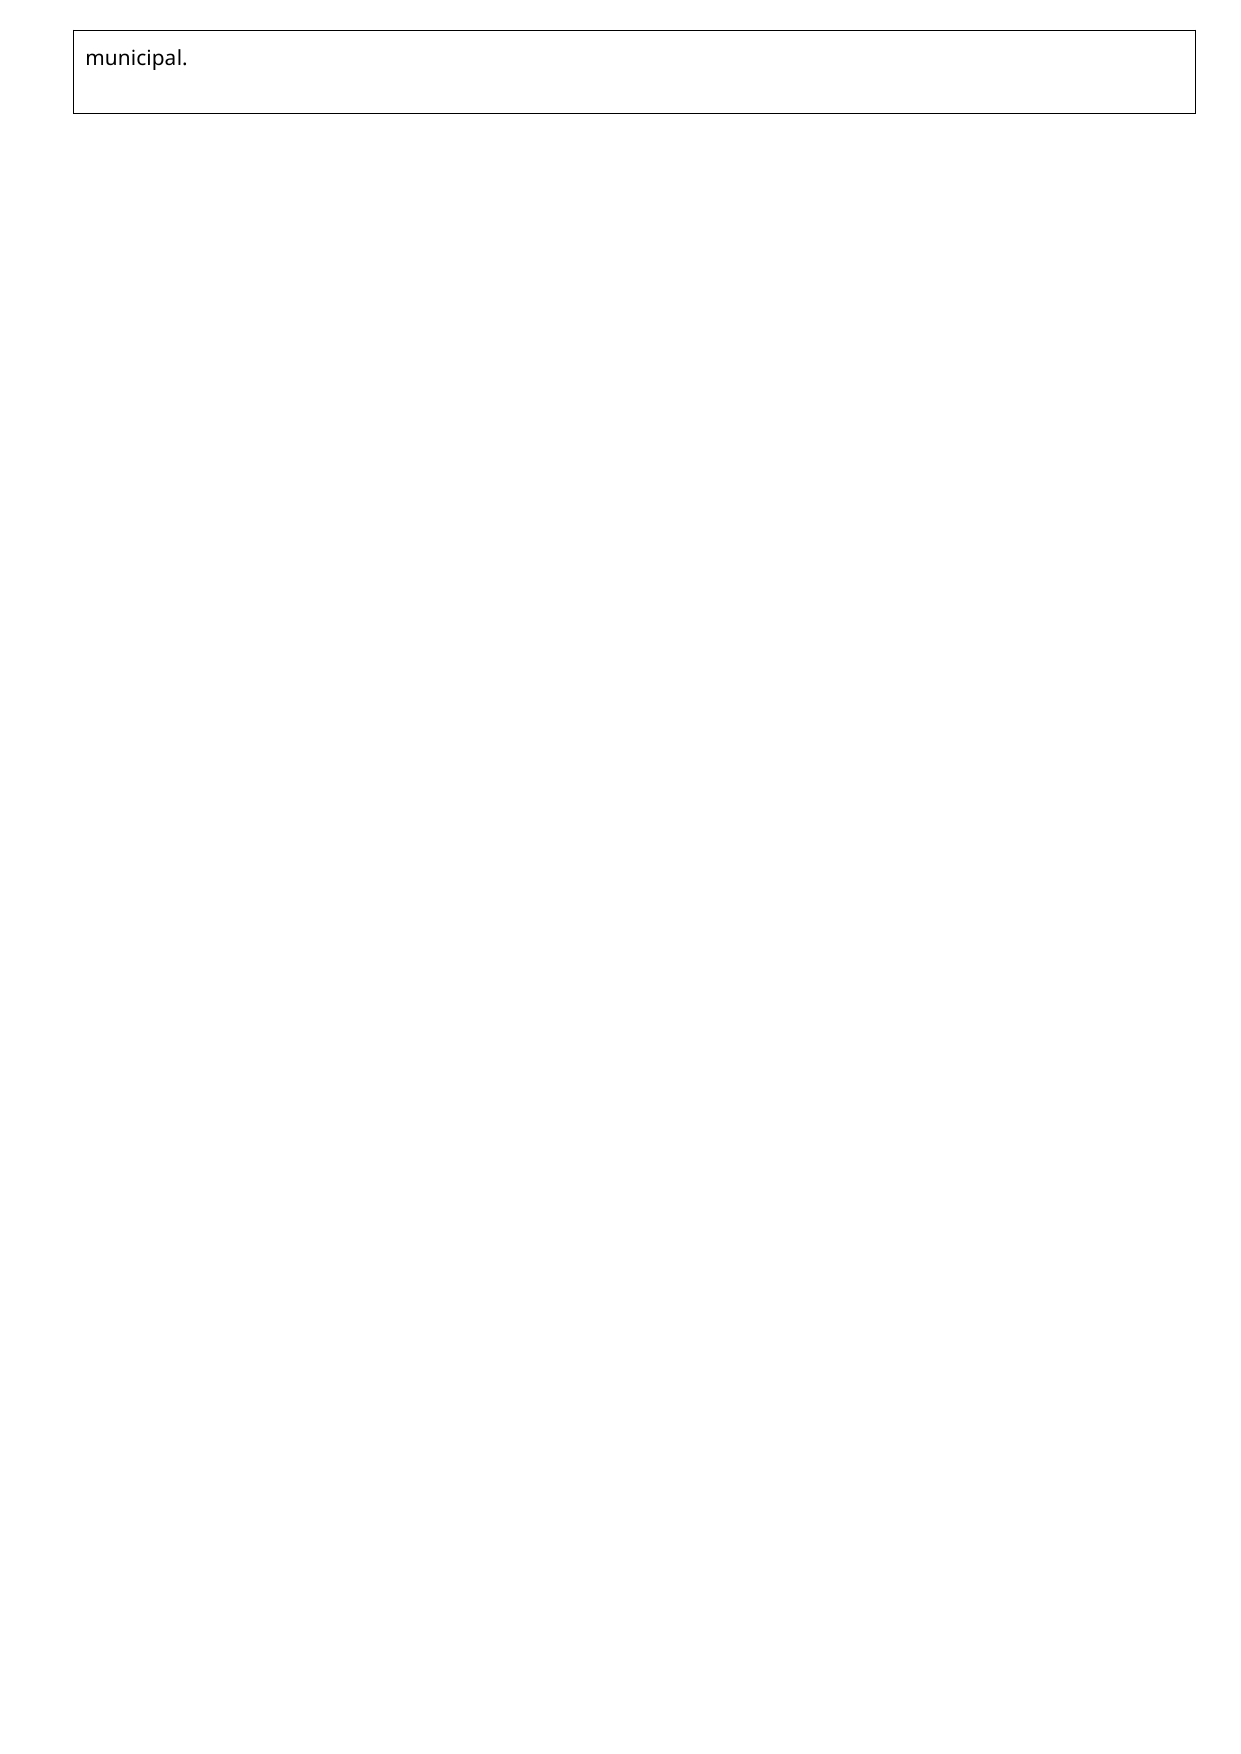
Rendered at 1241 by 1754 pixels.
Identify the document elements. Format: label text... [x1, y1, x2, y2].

table_header municipal. [74, 31, 1195, 113]
